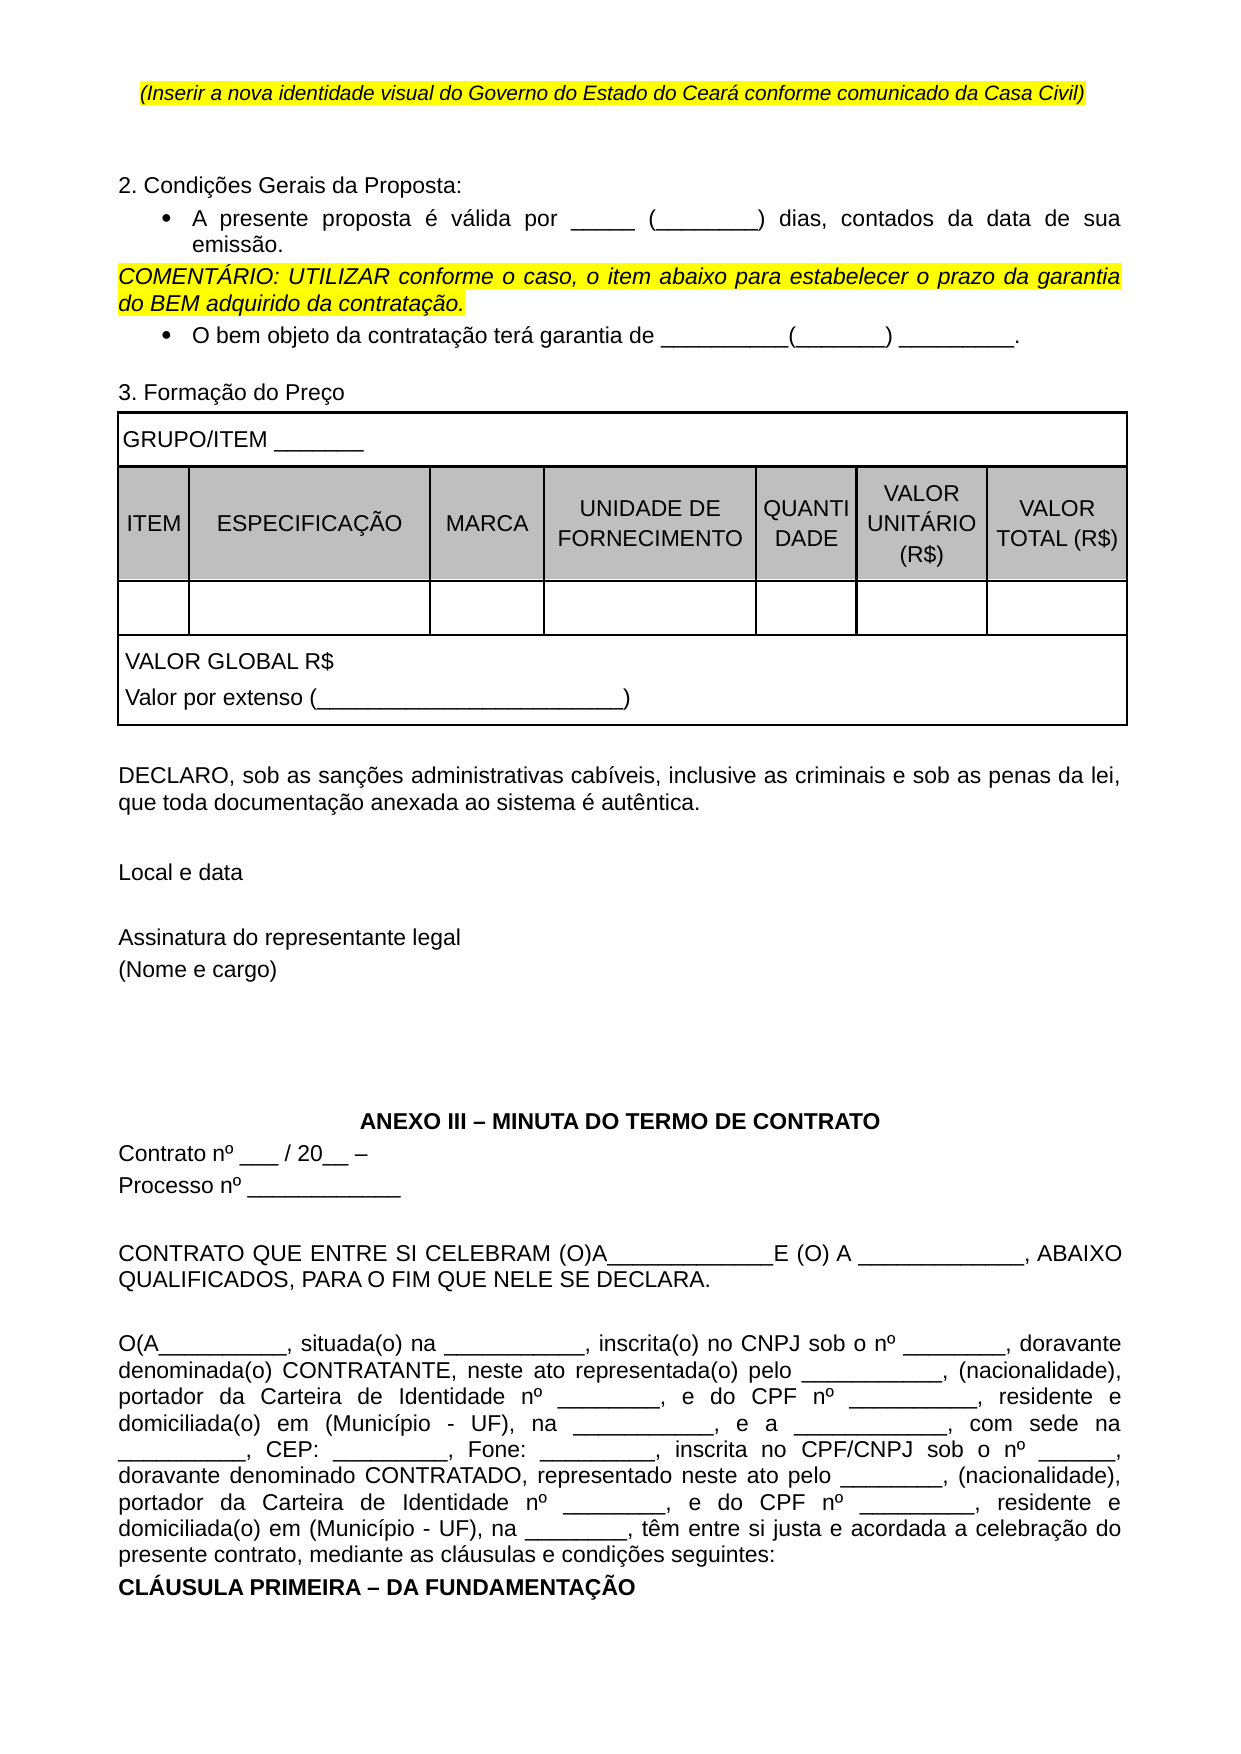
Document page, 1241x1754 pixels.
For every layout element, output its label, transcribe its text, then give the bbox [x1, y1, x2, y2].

table_header GRUPO/ITEM _______ [119, 414, 1126, 465]
table_cell VALOR TOTAL (R$) [988, 468, 1126, 579]
text DECLARO, sob as sanções administrativas cabíveis, inclusive as criminais e sob as penas da lei, que toda documentação anexada ao sistema é autêntica. [118, 762, 1122, 815]
text 3. Formação do Preço [118, 379, 1122, 406]
table_cell [757, 582, 855, 633]
text CONTRATO QUE ENTRE SI CELEBRAM (O)A_____________E (O) A _____________, ABAIXO QUALIFICADOS, PARA O FIM QUE NELE SE DECLARA. [118, 1239, 1122, 1292]
table_cell [858, 582, 986, 633]
table_cell QUANTIDADE [757, 468, 855, 579]
text ANEXO III – MINUTA DO TERMO DE CONTRATO [118, 1108, 1122, 1134]
table_cell ESPECIFICAÇÃO [190, 468, 429, 579]
text (Nome e cargo) [118, 956, 1122, 982]
text Assinatura do representante legal [118, 924, 1122, 950]
list A presente proposta é válida por _____ (________) dias, contados da data de sua emissão. [162, 204, 1122, 257]
table_cell ITEM [119, 468, 188, 579]
table_cell [545, 582, 755, 633]
table_cell [431, 582, 543, 633]
text COMENTÁRIO: UTILIZAR conforme o caso, o item abaixo para estabelecer o prazo da garantia do BEM adquirido da contratação. [118, 263, 1122, 316]
list O bem objeto da contratação terá garantia de __________(_______) _________. [162, 322, 1122, 348]
table_cell [988, 582, 1126, 633]
table_cell [190, 582, 429, 633]
text Processo nº ____________ [118, 1172, 1122, 1199]
table_cell [119, 582, 188, 633]
table_cell VALOR UNITÁRIO (R$) [858, 468, 986, 579]
text 2. Condições Gerais da Proposta: [118, 172, 1122, 198]
table_cell MARCA [431, 468, 543, 579]
table_cell VALOR GLOBAL R$ Valor por extenso (________________________) [119, 636, 1126, 723]
table_cell UNIDADE DE FORNECIMENTO [545, 468, 755, 579]
text CLÁUSULA PRIMEIRA – DA FUNDAMENTAÇÃO [118, 1573, 1122, 1600]
text Local e data [118, 859, 1122, 886]
text Contrato nº ___ / 20__ – [118, 1140, 1122, 1167]
text O(A__________, situada(o) na ___________, inscrita(o) no CNPJ sob o nº ________, doravante denominada(o) CONTRATANTE, neste ato representada(o) pelo ___________, (nacionalidade), portador da Carteira de Identidade nº ________, e do CPF nº __________, residente e domiciliada(o) em (Município - UF), na ___________, e a ____________, com sede na __________, CEP: _________, Fone: _________, inscrita no CPF/CNPJ sob o nº ______, doravante denominado CONTRATADO, representado neste ato pelo ________, (nacionalidade), portador da Carteira de Identidade nº ________, e do CPF nº _________, residente e domiciliada(o) em (Município - UF), na ________, têm entre si justa e acordada a celebração do presente contrato, mediante as cláusulas e condições seguintes: [118, 1330, 1122, 1568]
